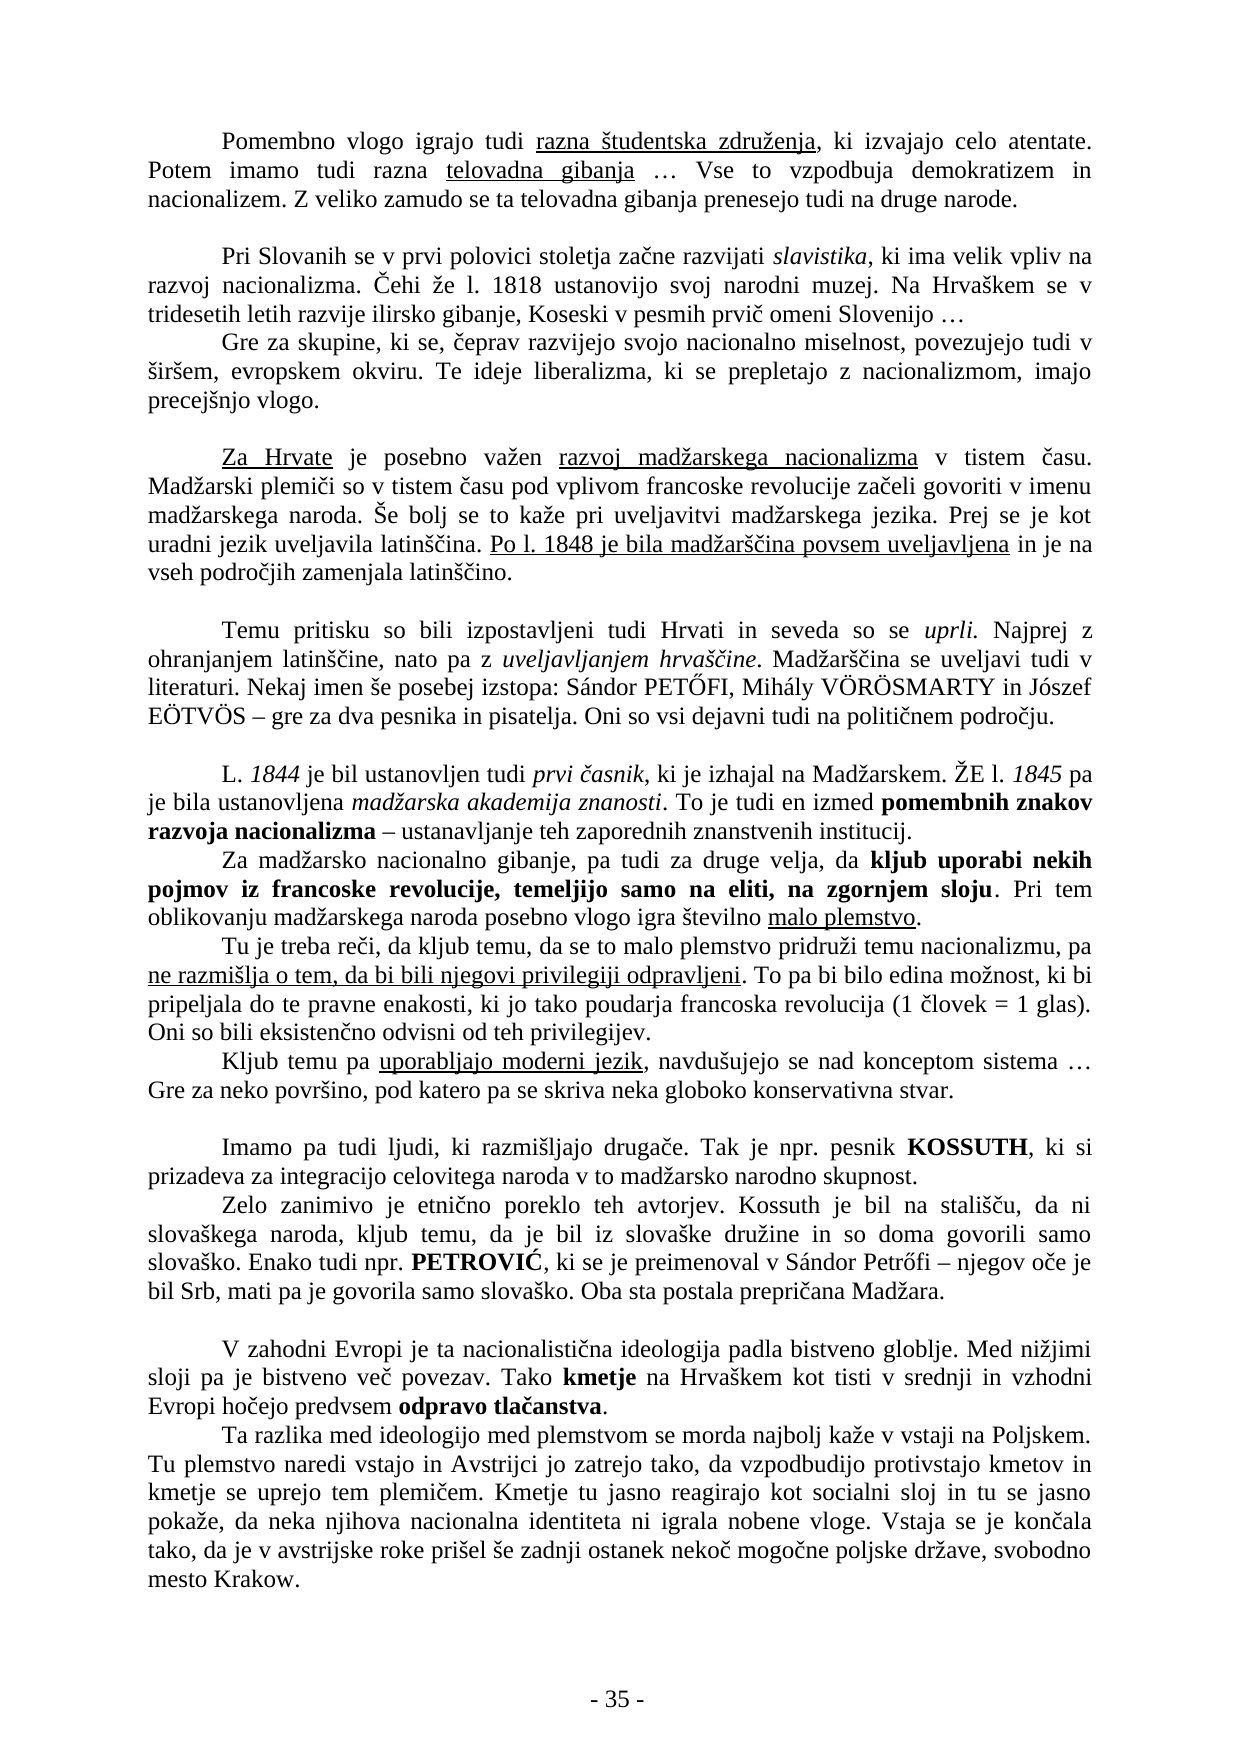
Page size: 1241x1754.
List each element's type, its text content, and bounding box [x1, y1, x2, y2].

text Tu je treba reči, da kljub temu, da se to malo plemstvo pridruži temu nacionalizmu, pa ne razmišlja o tem, da bi bili njegovi privilegiji odpravljeni. To pa bi bilo edina možnost, ki bi pripeljala do te pravne enakosti, ki jo tako poudarja francoska revolucija (1 človek = 1 glas). Oni so bili eksistenčno odvisni od teh privilegijev. [148, 931, 1093, 1046]
text Gre za skupine, ki se, čeprav razvijejo svojo nacionalno miselnost, povezujejo tudi v širšem, evropskem okviru. Te ideje liberalizma, ki se prepletajo z nacionalizmom, imajo precejšnjo vlogo. [148, 327, 1093, 414]
text Pri Slovanih se v prvi polovici stoletja začne razvijati slavistika, ki ima velik vpliv na razvoj nacionalizma. Čehi že l. 1818 ustanovijo svoj narodni muzej. Na Hrvaškem se v tridesetih letih razvije ilirsko gibanje, Koseski v pesmih prvič omeni Slovenijo … [148, 241, 1093, 327]
text V zahodni Evropi je ta nacionalistična ideologija padla bistveno globlje. Med nižjimi sloji pa je bistveno več povezav. Tako kmetje na Hrvaškem kot tisti v srednji in vzhodni Evropi hočejo predvsem odpravo tlačanstva. [148, 1334, 1093, 1420]
text Kljub temu pa uporabljajo moderni jezik, navdušujejo se nad konceptom sistema … Gre za neko površino, pod katero pa se skriva neka globoko konservativna stvar. [148, 1046, 1093, 1104]
text Imamo pa tudi ljudi, ki razmišljajo drugače. Tak je npr. pesnik KOSSUTH, ki si prizadeva za integracijo celovitega naroda v to madžarsko narodno skupnost. [148, 1132, 1093, 1190]
text Zelo zanimivo je etnično poreklo teh avtorjev. Kossuth je bil na stališču, da ni slovaškega naroda, kljub temu, da je bil iz slovaške družine in so doma govorili samo slovaško. Enako tudi npr. PETROVIĆ, ki se je preimenoval v Sándor Petrőfi – njegov oče je bil Srb, mati pa je govorila samo slovaško. Oba sta postala prepričana Madžara. [148, 1190, 1093, 1305]
text Pomembno vlogo igrajo tudi razna študentska združenja, ki izvajajo celo atentate. Potem imamo tudi razna telovadna gibanja … Vse to vzpodbuja demokratizem in nacionalizem. Z veliko zamudo se ta telovadna gibanja prenesejo tudi na druge narode. [148, 126, 1093, 212]
text Temu pritisku so bili izpostavljeni tudi Hrvati in seveda so se uprli. Najprej z ohranjanjem latinščine, nato pa z uveljavljanjem hrvaščine. Madžarščina se uveljavi tudi v literaturi. Nekaj imen še posebej izstopa: Sándor PETŐFI, Mihály VÖRÖSMARTY in Jószef EÖTVÖS – gre za dva pesnika in pisatelja. Oni so vsi dejavni tudi na političnem področju. [148, 615, 1093, 730]
text Ta razlika med ideologijo med plemstvom se morda najbolj kaže v vstaji na Poljskem. Tu plemstvo naredi vstajo in Avstrijci jo zatrejo tako, da vzpodbudijo protivstajo kmetov in kmetje se uprejo tem plemičem. Kmetje tu jasno reagirajo kot socialni sloj in tu se jasno pokaže, da neka njihova nacionalna identiteta ni igrala nobene vloge. Vstaja se je končala tako, da je v avstrijske roke prišel še zadnji ostanek nekoč mogočne poljske države, svobodno mesto Krakow. [148, 1420, 1093, 1592]
text Za Hrvate je posebno važen razvoj madžarskega nacionalizma v tistem času. Madžarski plemiči so v tistem času pod vplivom francoske revolucije začeli govoriti v imenu madžarskega naroda. Še bolj se to kaže pri uveljavitvi madžarskega jezika. Prej se je kot uradni jezik uveljavila latinščina. Po l. 1848 je bila madžarščina povsem uveljavljena in je na vseh področjih zamenjala latinščino. [148, 442, 1093, 586]
text L. 1844 je bil ustanovljen tudi prvi časnik, ki je izhajal na Madžarskem. ŽE l. 1845 pa je bila ustanovljena madžarska akademija znanosti. To je tudi en izmed pomembnih znakov razvoja nacionalizma – ustanavljanje teh zaporednih znanstvenih institucij. [148, 759, 1093, 845]
text Za madžarsko nacionalno gibanje, pa tudi za druge velja, da kljub uporabi nekih pojmov iz francoske revolucije, temeljijo samo na eliti, na zgornjem sloju. Pri tem oblikovanju madžarskega naroda posebno vlogo igra številno malo plemstvo. [148, 845, 1093, 931]
